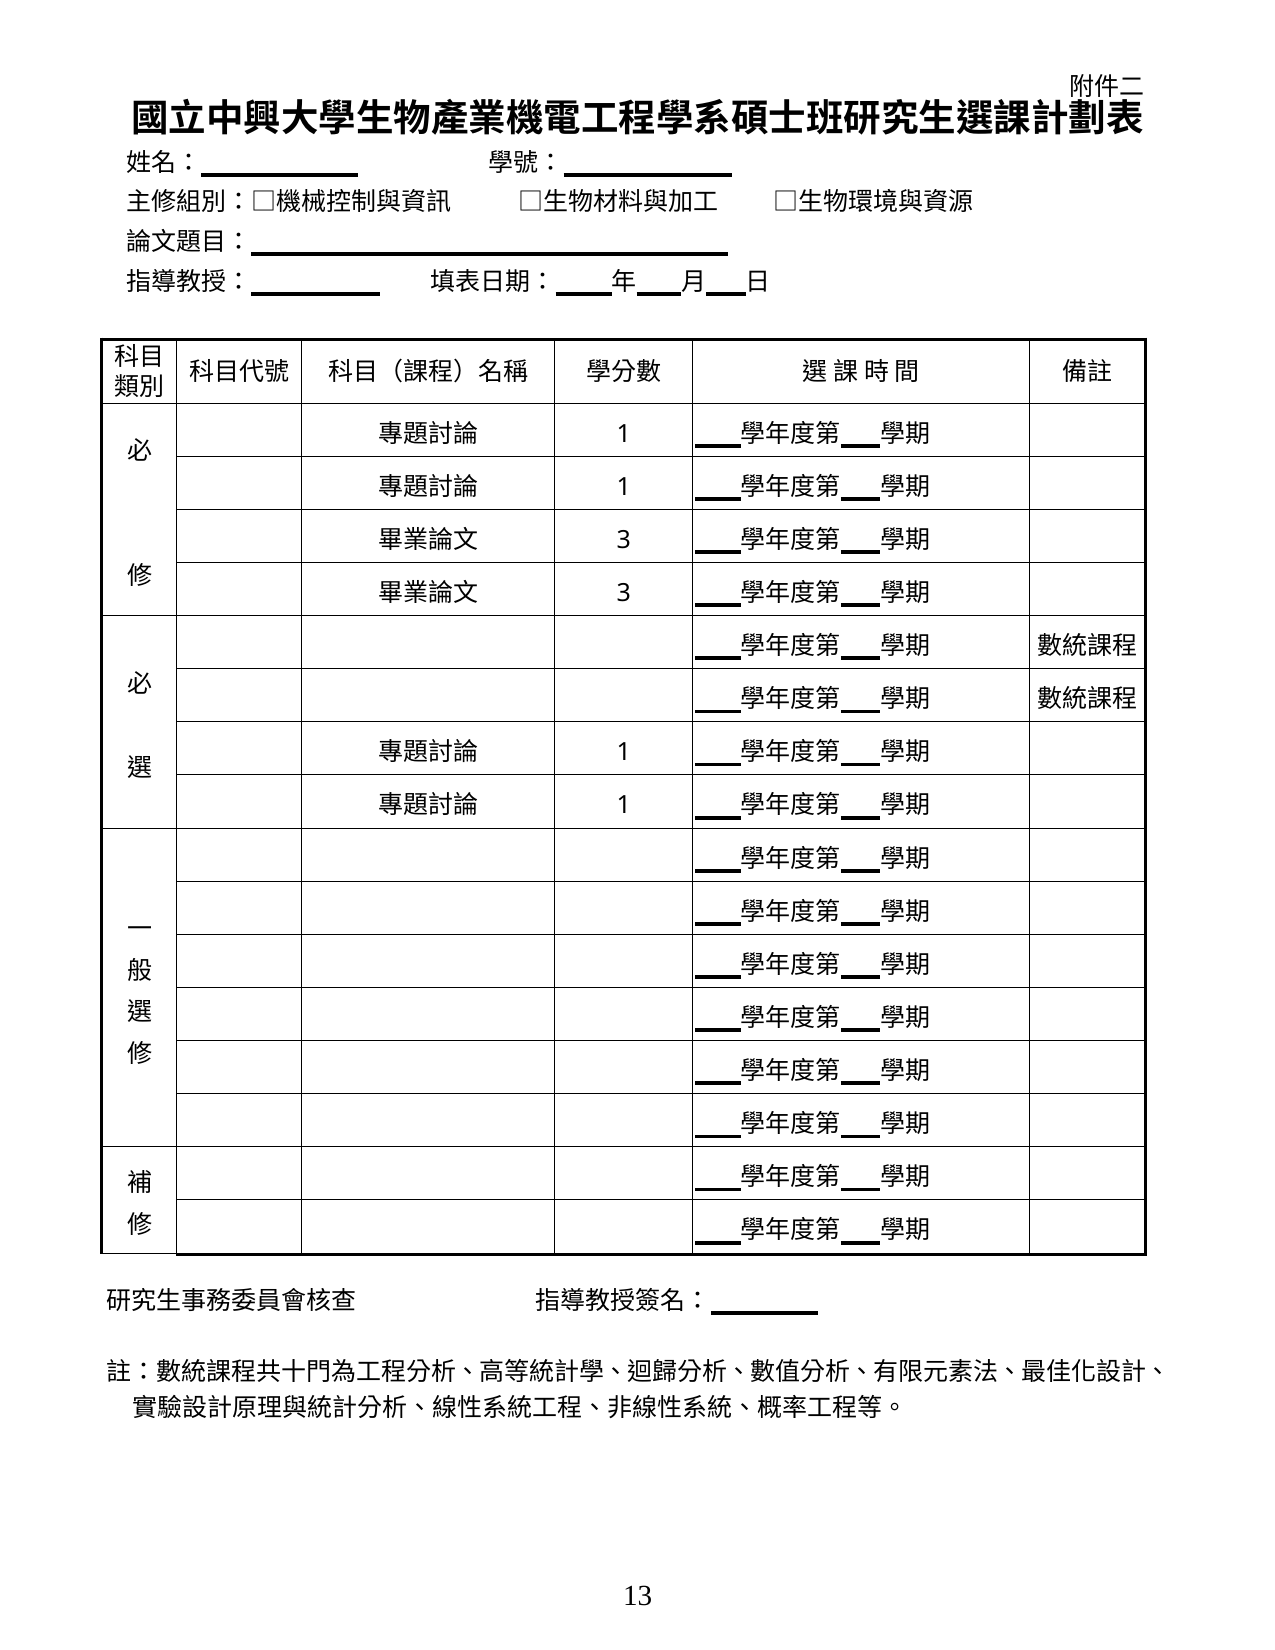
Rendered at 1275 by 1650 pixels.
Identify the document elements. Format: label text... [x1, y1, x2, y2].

table_cell [1030, 775, 1144, 827]
table_cell [302, 935, 554, 987]
table_cell 學年度第 學期 [693, 1094, 1029, 1146]
table_cell [177, 882, 301, 934]
table_cell 補 修 [103, 1147, 176, 1252]
table_cell [302, 829, 554, 881]
table_cell 專題討論 [302, 457, 554, 509]
table_cell 畢業論文 [302, 563, 554, 615]
table_cell [1030, 1041, 1144, 1093]
table_cell [177, 988, 301, 1040]
table_cell 1 [555, 775, 692, 827]
table_cell 學年度第 學期 [693, 457, 1029, 509]
table_cell 學年度第 學期 [693, 882, 1029, 934]
table_header 科目（課程）名稱 [302, 341, 554, 402]
table_cell [1030, 457, 1144, 509]
table_cell [1030, 1200, 1144, 1252]
table_cell [177, 775, 301, 827]
table_cell [302, 1094, 554, 1146]
table_cell 學年度第 學期 [693, 1041, 1029, 1093]
table_cell 必 修 [103, 404, 176, 615]
text 實驗設計原理與統計分析、線性系統工程、非線性系統、概率工程等。 [106, 1387, 1169, 1423]
table_cell 學年度第 學期 [693, 563, 1029, 615]
table_cell [177, 563, 301, 615]
table_cell 學年度第 學期 [693, 988, 1029, 1040]
table_cell 一 般 選 修 [103, 829, 176, 1146]
table_cell 3 [555, 510, 692, 562]
table_cell [177, 510, 301, 562]
table_cell 3 [555, 563, 692, 615]
text 註：數統課程共十門為工程分析、高等統計學、迴歸分析、數值分析、有限元素法、最佳化設計、 [106, 1351, 1169, 1387]
table_cell [177, 935, 301, 987]
text 姓名： 學號： [106, 139, 1169, 179]
table_cell [177, 457, 301, 509]
table_cell [555, 1041, 692, 1093]
table_cell [555, 1147, 692, 1199]
table_cell [1030, 988, 1144, 1040]
table_cell [1030, 404, 1144, 456]
table_cell 畢業論文 [302, 510, 554, 562]
table_header 學分數 [555, 341, 692, 402]
table_cell [555, 935, 692, 987]
table_cell 專題討論 [302, 775, 554, 827]
table_cell [555, 669, 692, 721]
table_cell 學年度第 學期 [693, 1147, 1029, 1199]
table_cell 學年度第 學期 [693, 404, 1029, 456]
table_cell [555, 1200, 692, 1252]
table_cell [177, 1147, 301, 1199]
table_cell 學年度第 學期 [693, 669, 1029, 721]
table_cell [302, 1041, 554, 1093]
table_cell 學年度第 學期 [693, 775, 1029, 827]
table_cell 1 [555, 457, 692, 509]
table_cell [177, 722, 301, 774]
table_cell [177, 1200, 301, 1252]
table_cell [1030, 563, 1144, 615]
table_cell [1030, 510, 1144, 562]
table_cell [1030, 1147, 1144, 1199]
table_cell [177, 616, 301, 668]
table_header 科目代號 [177, 341, 301, 402]
table_cell 學年度第 學期 [693, 722, 1029, 774]
table_cell [555, 988, 692, 1040]
table_cell [1030, 935, 1144, 987]
text 附件二 [106, 75, 1169, 100]
table_cell [302, 616, 554, 668]
table_cell 學年度第 學期 [693, 1200, 1029, 1252]
table_cell [302, 1147, 554, 1199]
table_cell [177, 404, 301, 456]
table_cell [1030, 722, 1144, 774]
text 論文題目： [106, 219, 1169, 258]
table_cell [555, 882, 692, 934]
table_cell [302, 988, 554, 1040]
table_cell [302, 1200, 554, 1252]
text 國立中興大學生物產業機電工程學系碩士班研究生選課計劃表 [106, 100, 1169, 139]
table_cell [1030, 1094, 1144, 1146]
table_cell [302, 669, 554, 721]
table_header 科目 類別 [103, 341, 176, 402]
table_cell 學年度第 學期 [693, 935, 1029, 987]
table_cell 數統課程 [1030, 616, 1144, 668]
table_cell 學年度第 學期 [693, 829, 1029, 881]
table_cell [555, 616, 692, 668]
table_cell [177, 829, 301, 881]
text 指導教授： 填表日期： 年 月 日 [106, 258, 1169, 298]
table_header 選 課 時 間 [693, 341, 1029, 402]
text 主修組別：□機械控制與資訊 □生物材料與加工 □生物環境與資源 [106, 179, 1169, 219]
table_cell [555, 1094, 692, 1146]
table_cell [302, 882, 554, 934]
table_cell 學年度第 學期 [693, 616, 1029, 668]
table_cell [1030, 829, 1144, 881]
table_cell [1030, 882, 1144, 934]
table_cell 數統課程 [1030, 669, 1144, 721]
table_cell 1 [555, 722, 692, 774]
table_cell [555, 829, 692, 881]
table_cell [177, 669, 301, 721]
table_cell 必 選 [103, 616, 176, 827]
table_header 備註 [1030, 341, 1144, 402]
text 研究生事務委員會核查 指導教授簽名： [106, 1281, 1169, 1317]
table_cell 專題討論 [302, 722, 554, 774]
table_cell [177, 1041, 301, 1093]
table_cell [177, 1094, 301, 1146]
table_cell 1 [555, 404, 692, 456]
table_cell 專題討論 [302, 404, 554, 456]
table_cell 學年度第 學期 [693, 510, 1029, 562]
